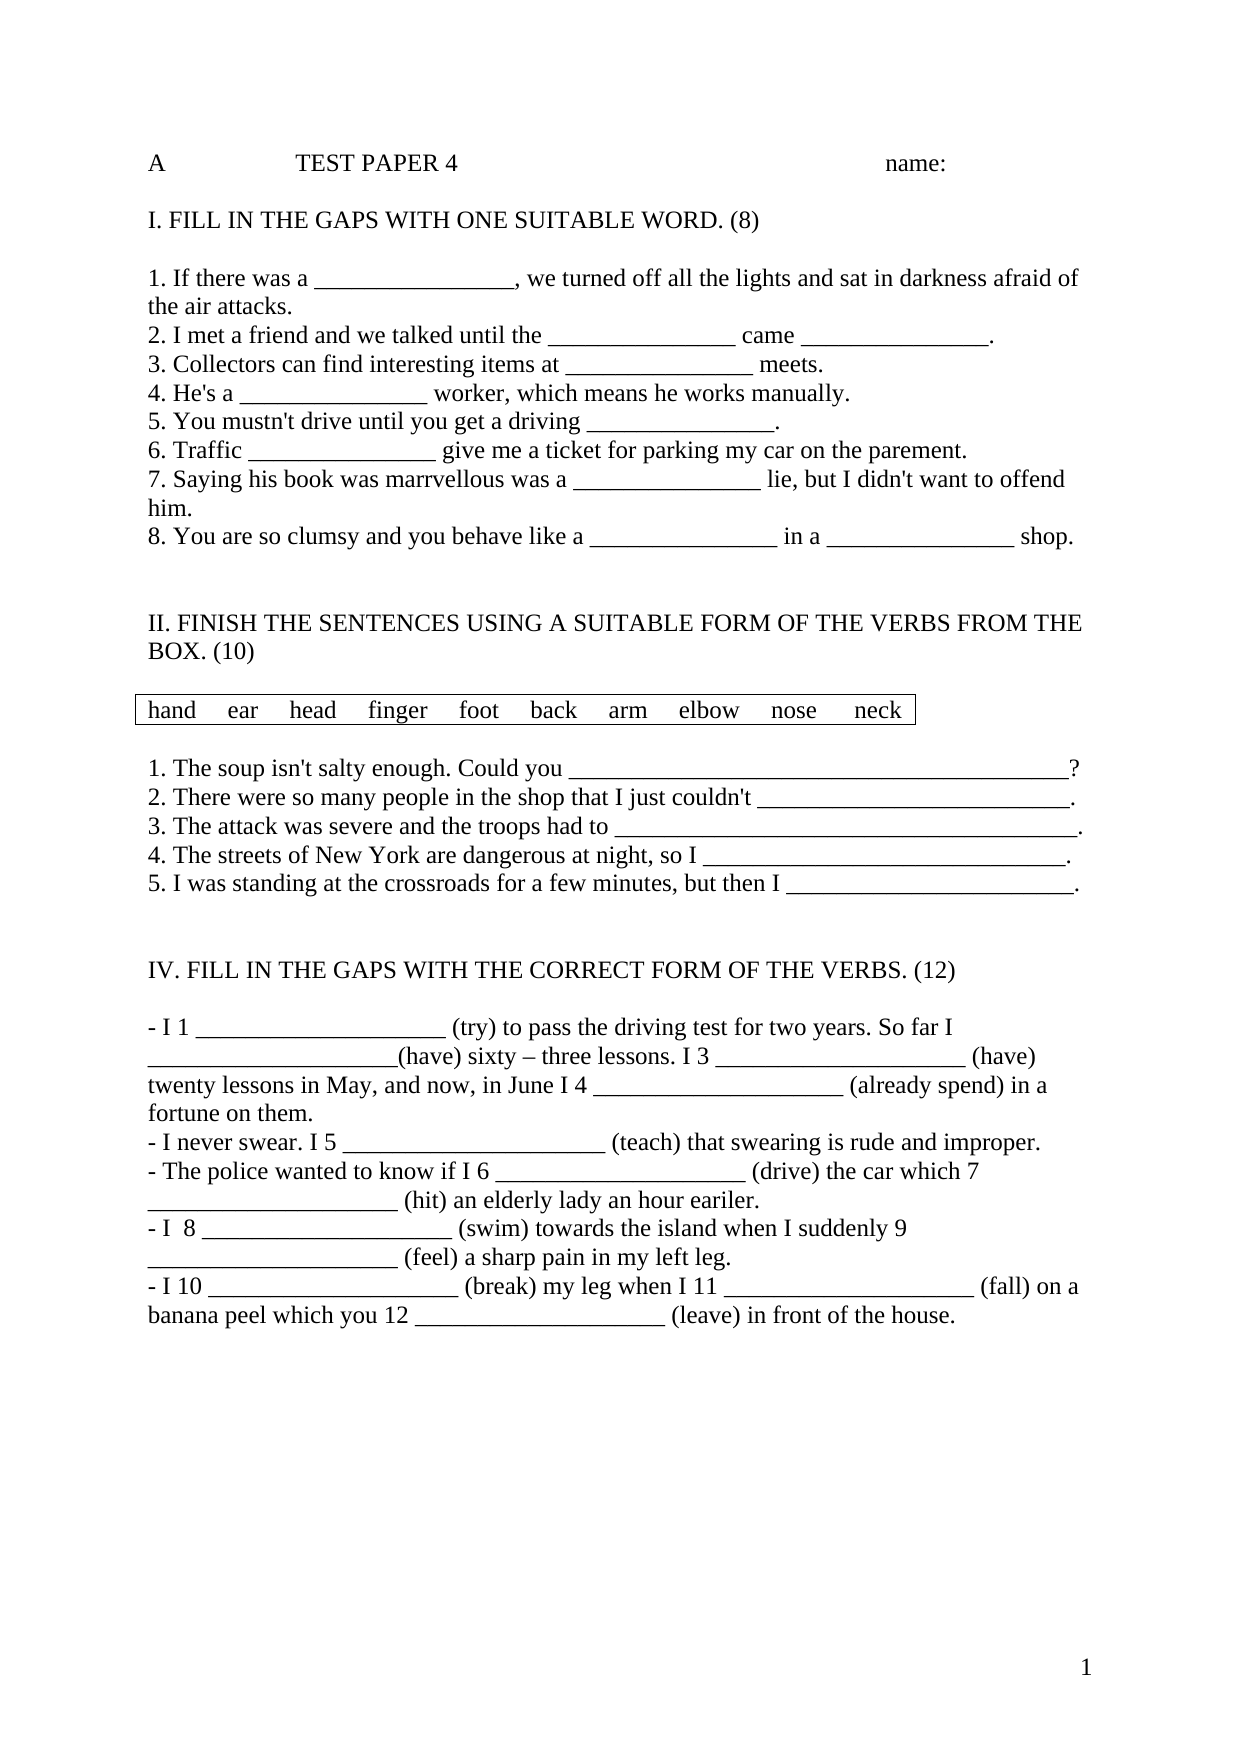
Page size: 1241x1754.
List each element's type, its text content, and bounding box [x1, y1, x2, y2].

text 3. Collectors can find interesting items at _______________ meets. [148, 349, 1093, 378]
text - I 10 ____________________ (break) my leg when I 11 ____________________ (fall) on a banana peel which you 12 ____________________ (leave) in front of the house. [148, 1271, 1093, 1328]
text - I 8 ____________________ (swim) towards the island when I suddenly 9 ____________________ (feel) a sharp pain in my left leg. [148, 1213, 1093, 1271]
text 5. You mustn't drive until you get a driving _______________. [148, 406, 1093, 435]
text IV. FILL IN THE GAPS WITH THE CORRECT FORM OF THE VERBS. (12) [148, 955, 1093, 983]
table_header hand ear head finger foot back arm elbow nose neck [136, 695, 915, 724]
text - I 1 ____________________ (try) to pass the driving test for two years. So far I ____________________(have) sixty – three lessons. I 3 ____________________ (have) twenty lessons in May, and now, in June I 4 ____________________ (already spend) in a fortune on them. [148, 1012, 1093, 1127]
text 4. He's a _______________ worker, which means he works manually. [148, 378, 1093, 406]
text - The police wanted to know if I 6 ____________________ (drive) the car which 7 ____________________ (hit) an elderly lady an hour eariler. [148, 1156, 1093, 1213]
text 1. The soup isn't salty enough. Could you ________________________________________? [148, 753, 1093, 782]
text 5. I was standing at the crossroads for a few minutes, but then I _______________________. [148, 868, 1093, 897]
text 7. Saying his book was marrvellous was a _______________ lie, but I didn't want to offend him. [148, 464, 1093, 521]
text 3. The attack was severe and the troops had to _____________________________________. [148, 811, 1093, 840]
text I. FILL IN THE GAPS WITH ONE SUITABLE WORD. (8) [148, 205, 1093, 234]
text A TEST PAPER 4 name: [148, 148, 1093, 176]
text 2. There were so many people in the shop that I just couldn't _________________________. [148, 782, 1093, 811]
text 1. If there was a ________________, we turned off all the lights and sat in darkness afraid of the air attacks. [148, 263, 1093, 320]
text 6. Traffic _______________ give me a ticket for parking my car on the parement. [148, 435, 1093, 464]
text 4. The streets of New York are dangerous at night, so I _____________________________. [148, 840, 1093, 868]
text II. FINISH THE SENTENCES USING A SUITABLE FORM OF THE VERBS FROM THE BOX. (10) [148, 608, 1093, 665]
text 2. I met a friend and we talked until the _______________ came _______________. [148, 320, 1093, 349]
text 8. You are so clumsy and you behave like a _______________ in a _______________ shop. [148, 521, 1093, 550]
text - I never swear. I 5 _____________________ (teach) that swearing is rude and improper. [148, 1127, 1093, 1156]
